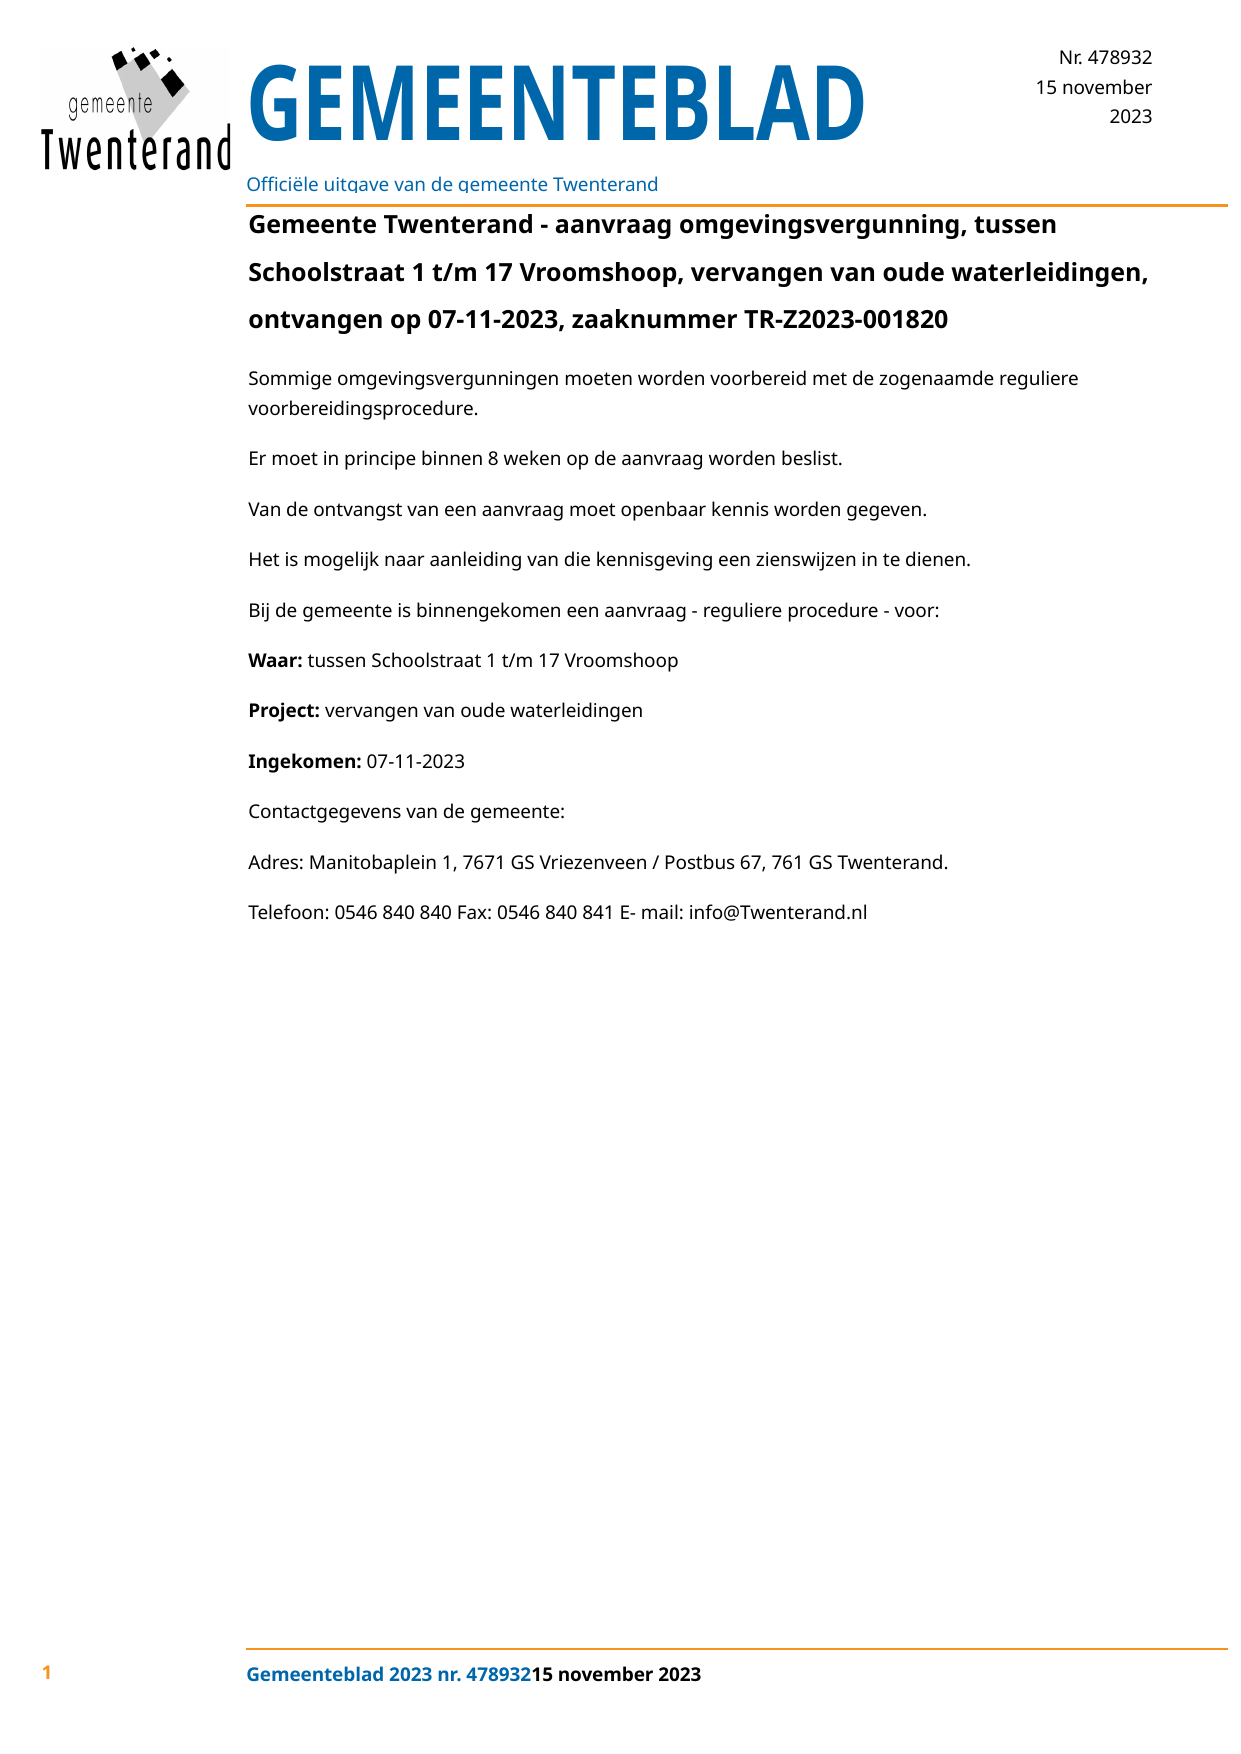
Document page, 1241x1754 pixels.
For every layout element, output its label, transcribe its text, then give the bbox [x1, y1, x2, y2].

picture [41, 47, 231, 172]
text Contactgegevens van de gemeente: [248, 798, 1152, 824]
text Waar: tussen Schoolstraat 1 t/m 17 Vroomshoop [248, 647, 1152, 673]
text Er moet in principe binnen 8 weken op de aanvraag worden beslist. [248, 446, 1152, 471]
text Bij de gemeente is binnengekomen een aanvraag - reguliere procedure - voor: [248, 597, 1152, 622]
text Project: vervangen van oude waterleidingen [248, 698, 1152, 723]
text Van de ontvangst van een aanvraag moet openbaar kennis worden gegeven. [248, 496, 1152, 522]
text Telefoon: 0546 840 840 Fax: 0546 840 841 E- mail: info@Twenterand.nl [248, 899, 1152, 925]
text Adres: Manitobaplein 1, 7671 GS Vriezenveen / Postbus 67, 761 GS Twenterand. [248, 849, 1152, 874]
text Ingekomen: 07-11-2023 [248, 748, 1152, 774]
text Gemeente Twenterand - aanvraag omgevingsvergunning, tussen Schoolstraat 1 t/m 17 Vroomshoop, vervangen van oude waterleidingen, ontvangen op 07-11-2023, zaaknummer TR-Z2023-001820 [248, 207, 1152, 336]
text Sommige omgevingsvergunningen moeten worden voorbereid met de zogenaamde reguliere voorbereidingsprocedure. [248, 366, 1152, 421]
text Het is mogelijk naar aanleiding van die kennisgeving een zienswijzen in te dienen. [248, 546, 1152, 572]
